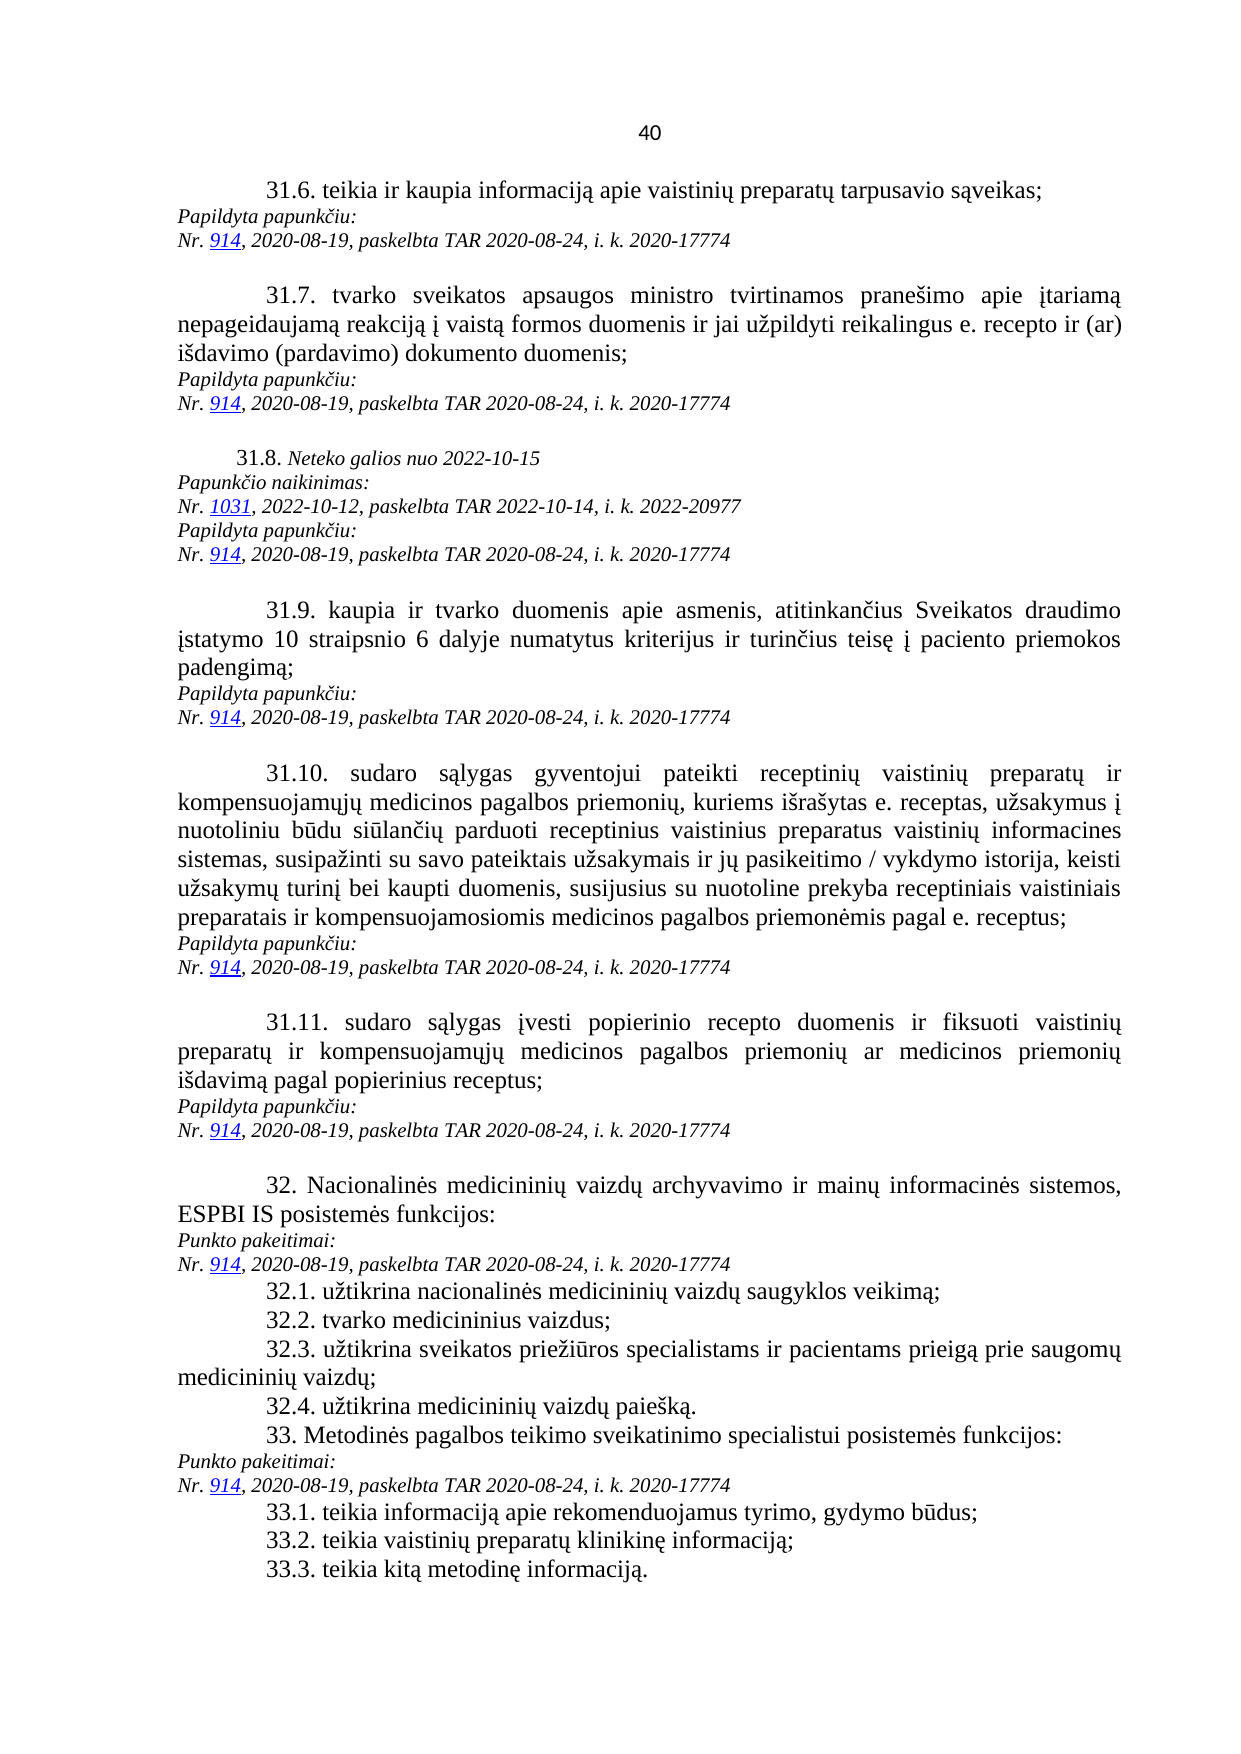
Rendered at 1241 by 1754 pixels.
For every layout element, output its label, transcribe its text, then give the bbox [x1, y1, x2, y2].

text 31.8. Neteko galios nuo 2022-10-15 [177, 444, 1122, 470]
text 33.2. teikia vaistinių preparatų klinikinę informaciją; [177, 1526, 1122, 1554]
text Papildyta papunkčiu: [177, 367, 1122, 391]
text 32.2. tvarko medicininius vaizdus; [177, 1305, 1122, 1334]
text Nr. 914, 2020-08-19, paskelbta TAR 2020-08-24, i. k. 2020-17774 [177, 228, 1122, 252]
text Papildyta papunkčiu: [177, 931, 1122, 955]
text 33.1. teikia informaciją apie rekomenduojamus tyrimo, gydymo būdus; [177, 1497, 1122, 1526]
text 31.10. sudaro sąlygas gyventojui pateikti receptinių vaistinių preparatų ir kompensuojamųjų medicinos pagalbos priemonių, kuriems išrašytas e. receptas, užsakymus į nuotoliniu būdu siūlančių parduoti receptinius vaistinius preparatus vaistinių informacines sistemas, susipažinti su savo pateiktais užsakymais ir jų pasikeitimo / vykdymo istorija, keisti užsakymų turinį bei kaupti duomenis, susijusius su nuotoline prekyba receptiniais vaistiniais preparatais ir kompensuojamosiomis medicinos pagalbos priemonėmis pagal e. receptus; [177, 758, 1122, 931]
text 33.3. teikia kitą metodinę informaciją. [177, 1554, 1122, 1583]
text 33. Metodinės pagalbos teikimo sveikatinimo specialistui posistemės funkcijos: [177, 1420, 1122, 1449]
text 31.11. sudaro sąlygas įvesti popierinio recepto duomenis ir fiksuoti vaistinių preparatų ir kompensuojamųjų medicinos pagalbos priemonių ar medicinos priemonių išdavimą pagal popierinius receptus; [177, 1007, 1122, 1094]
text Papildyta papunkčiu: [177, 1094, 1122, 1118]
text Nr. 914, 2020-08-19, paskelbta TAR 2020-08-24, i. k. 2020-17774 [177, 955, 1122, 979]
text Punkto pakeitimai: [177, 1228, 1122, 1252]
text Nr. 1031, 2022-10-12, paskelbta TAR 2022-10-14, i. k. 2022-20977 [177, 494, 1122, 518]
text 31.7. tvarko sveikatos apsaugos ministro tvirtinamos pranešimo apie įtariamą nepageidaujamą reakciją į vaistą formos duomenis ir jai užpildyti reikalingus e. recepto ir (ar) išdavimo (pardavimo) dokumento duomenis; [177, 281, 1122, 367]
text 31.9. kaupia ir tvarko duomenis apie asmenis, atitinkančius Sveikatos draudimo įstatymo 10 straipsnio 6 dalyje numatytus kriterijus ir turinčius teisę į paciento priemokos padengimą; [177, 595, 1122, 681]
text Papildyta papunkčiu: [177, 204, 1122, 228]
text 32.3. užtikrina sveikatos priežiūros specialistams ir pacientams prieigą prie saugomų medicininių vaizdų; [177, 1334, 1122, 1391]
text 32. Nacionalinės medicininių vaizdų archyvavimo ir mainų informacinės sistemos, ESPBI IS posistemės funkcijos: [177, 1171, 1122, 1228]
text Punkto pakeitimai: [177, 1449, 1122, 1473]
text Nr. 914, 2020-08-19, paskelbta TAR 2020-08-24, i. k. 2020-17774 [177, 1118, 1122, 1142]
text Nr. 914, 2020-08-19, paskelbta TAR 2020-08-24, i. k. 2020-17774 [177, 705, 1122, 729]
text Nr. 914, 2020-08-19, paskelbta TAR 2020-08-24, i. k. 2020-17774 [177, 1252, 1122, 1276]
text Papildyta papunkčiu: [177, 681, 1122, 705]
text 31.6. teikia ir kaupia informaciją apie vaistinių preparatų tarpusavio sąveikas; [177, 175, 1122, 204]
text Papildyta papunkčiu: [177, 518, 1122, 542]
text Nr. 914, 2020-08-19, paskelbta TAR 2020-08-24, i. k. 2020-17774 [177, 1473, 1122, 1497]
text 32.1. užtikrina nacionalinės medicininių vaizdų saugyklos veikimą; [177, 1276, 1122, 1305]
text Nr. 914, 2020-08-19, paskelbta TAR 2020-08-24, i. k. 2020-17774 [177, 542, 1122, 566]
text Papunkčio naikinimas: [177, 470, 1122, 494]
text Nr. 914, 2020-08-19, paskelbta TAR 2020-08-24, i. k. 2020-17774 [177, 391, 1122, 415]
text 32.4. užtikrina medicininių vaizdų paiešką. [177, 1391, 1122, 1420]
